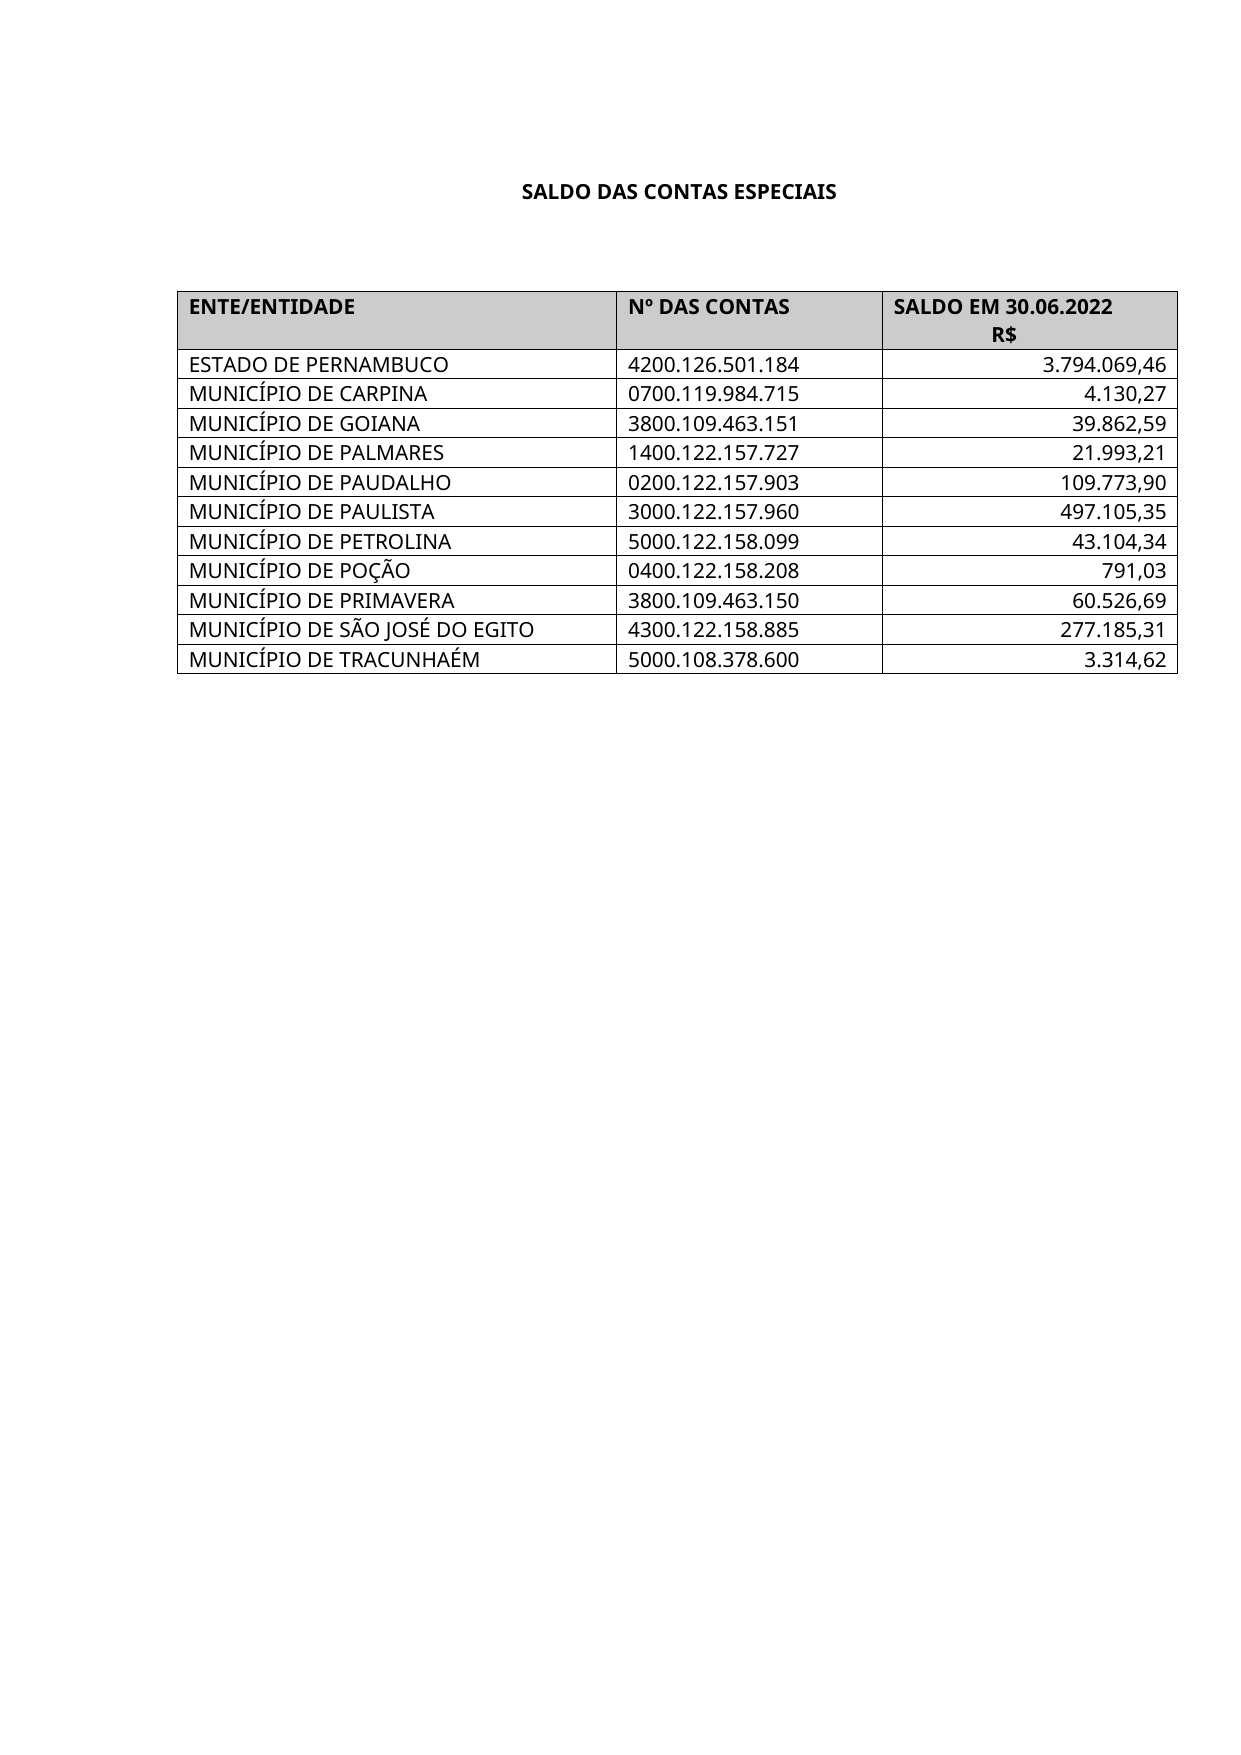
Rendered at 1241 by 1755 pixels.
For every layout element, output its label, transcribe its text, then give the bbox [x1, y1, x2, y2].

table_cell 5000.122.158.099 [617, 527, 882, 555]
table_header ENTE/ENTIDADE [178, 292, 616, 349]
table_cell 3.794.069,46 [883, 350, 1177, 378]
table_cell 0700.119.984.715 [617, 379, 882, 408]
table_cell MUNICÍPIO DE PETROLINA [178, 527, 616, 555]
table_cell 3.314,62 [883, 645, 1177, 673]
table_cell 3800.109.463.150 [617, 586, 882, 614]
table_cell 497.105,35 [883, 497, 1177, 526]
table_cell MUNICÍPIO DE SÃO JOSÉ DO EGITO [178, 615, 616, 644]
table_header Nº DAS CONTAS [617, 292, 882, 349]
subtitle SALDO DAS CONTAS ESPECIAIS [177, 177, 1181, 206]
table_cell 1400.122.157.727 [617, 438, 882, 467]
table_cell 21.993,21 [883, 438, 1177, 467]
table_cell 3000.122.157.960 [617, 497, 882, 526]
table_cell 4.130,27 [883, 379, 1177, 408]
table_cell 43.104,34 [883, 527, 1177, 555]
table_cell MUNICÍPIO DE PALMARES [178, 438, 616, 467]
table_cell MUNICÍPIO DE POÇÃO [178, 556, 616, 585]
table_cell 277.185,31 [883, 615, 1177, 644]
table_cell 60.526,69 [883, 586, 1177, 614]
table_cell 0200.122.157.903 [617, 468, 882, 496]
table_cell 3800.109.463.151 [617, 409, 882, 437]
table_cell 39.862,59 [883, 409, 1177, 437]
table_cell MUNICÍPIO DE GOIANA [178, 409, 616, 437]
table_cell 4300.122.158.885 [617, 615, 882, 644]
table_cell MUNICÍPIO DE PAUDALHO [178, 468, 616, 496]
table_cell 5000.108.378.600 [617, 645, 882, 673]
table_header SALDO EM 30.06.2022 R$ [883, 292, 1177, 349]
table_cell ESTADO DE PERNAMBUCO [178, 350, 616, 378]
table_cell 791,03 [883, 556, 1177, 585]
table_cell MUNICÍPIO DE PAULISTA [178, 497, 616, 526]
table_cell MUNICÍPIO DE TRACUNHAÉM [178, 645, 616, 673]
table_cell 109.773,90 [883, 468, 1177, 496]
table_cell MUNICÍPIO DE PRIMAVERA [178, 586, 616, 614]
table_cell 4200.126.501.184 [617, 350, 882, 378]
table_cell 0400.122.158.208 [617, 556, 882, 585]
table_cell MUNICÍPIO DE CARPINA [178, 379, 616, 408]
